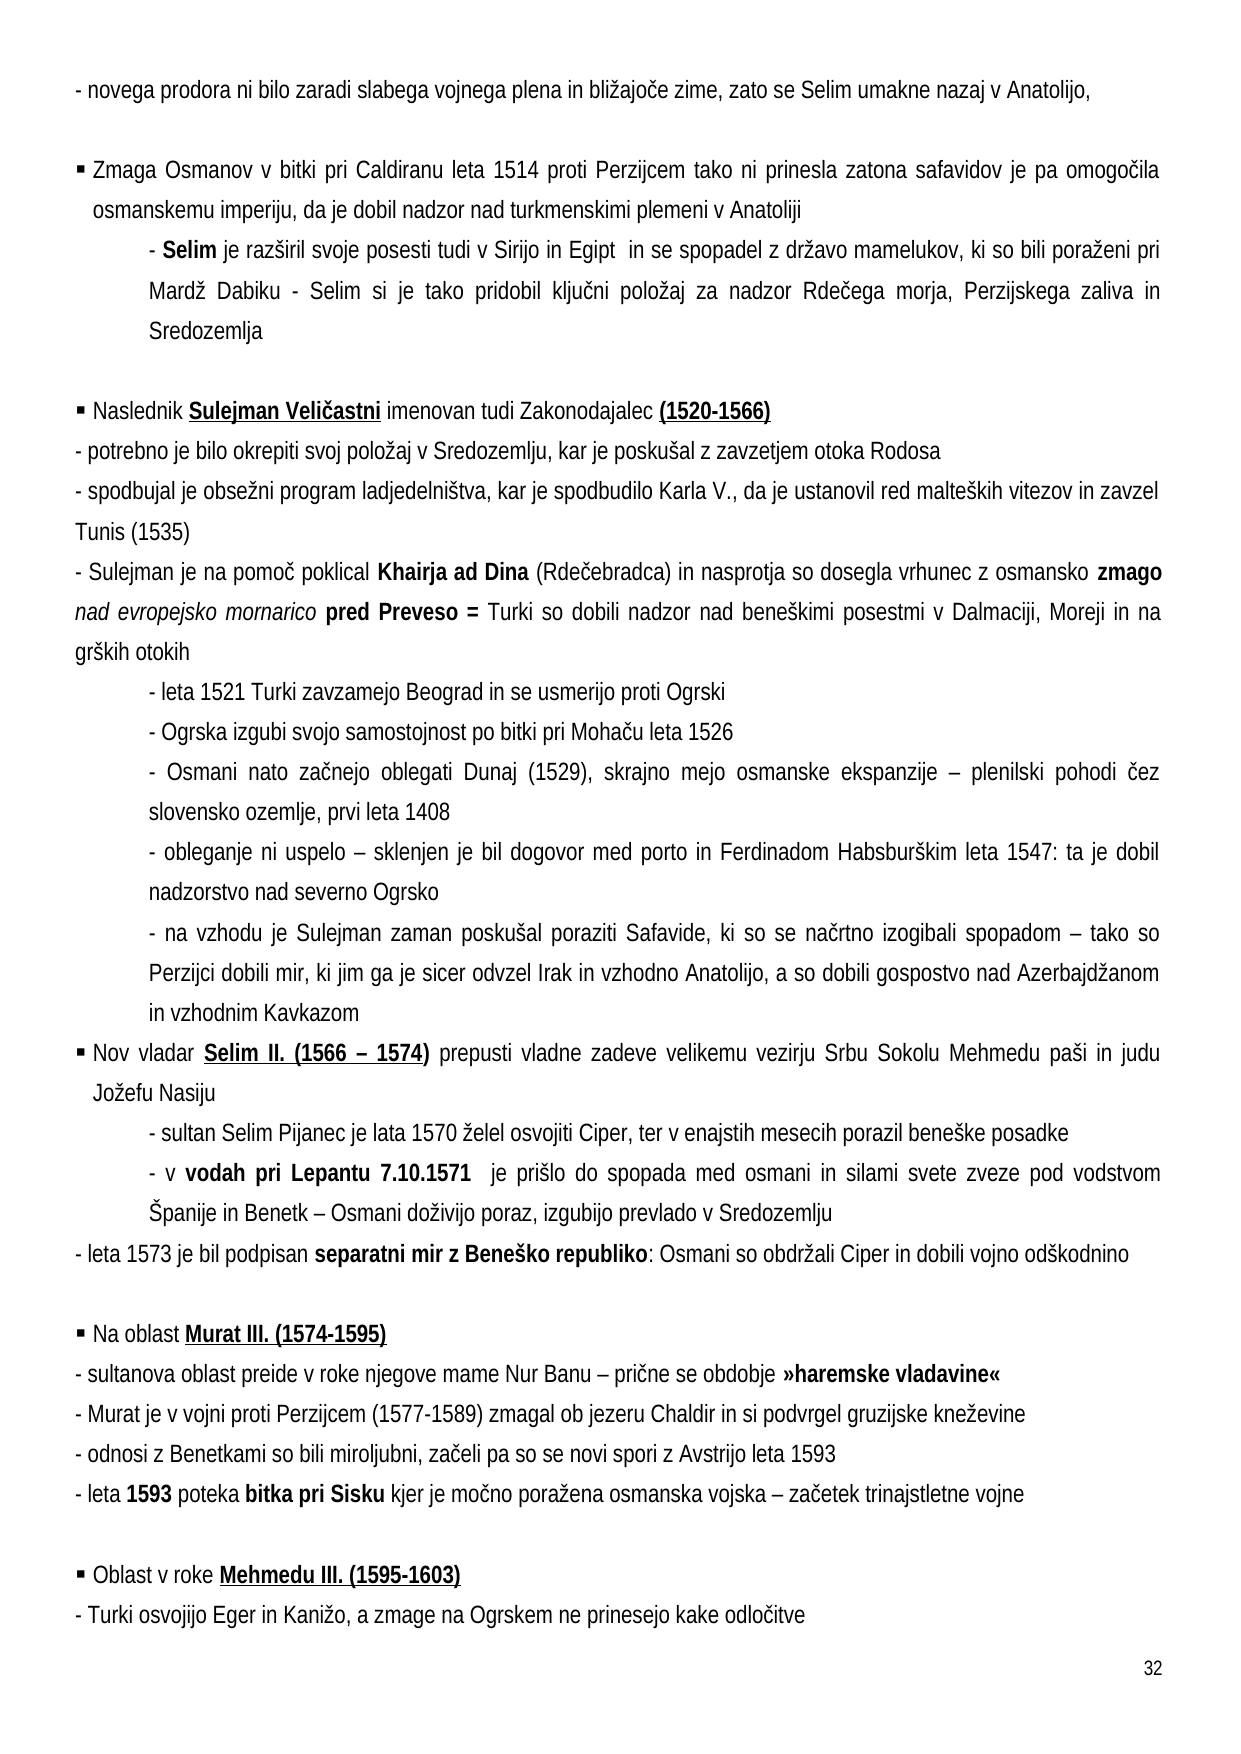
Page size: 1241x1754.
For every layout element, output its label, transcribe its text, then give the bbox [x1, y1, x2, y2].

text - leta 1593 poteka bitka pri Sisku kjer je močno poražena osmanska vojska – začetek trinajstletne vojne [75, 1479, 1162, 1508]
list Oblast v roke Mehmedu III. (1595-1603) [75, 1559, 1162, 1588]
text - sultan Selim Pijanec je lata 1570 želel osvojiti Ciper, ter v enajstih mesecih porazil beneške posadke [75, 1118, 1162, 1147]
text - v vodah pri Lepantu 7.10.1571 je prišlo do spopada med osmani in silami svete zveze pod vodstvom Španije in Benetk – Osmani doživijo poraz, izgubijo prevlado v Sredozemlju [149, 1158, 1162, 1227]
text - Sulejman je na pomoč poklical Khairja ad Dina (Rdečebradca) in nasprotja so dosegla vrhunec z osmansko zmago nad evropejsko mornarico pred Preveso = Turki so dobili nadzor nad beneškimi posestmi v Dalmaciji, Moreji in na grških otokih [75, 557, 1162, 665]
text - na vzhodu je Sulejman zaman poskušal poraziti Safavide, ki so se načrtno izogibali spopadom – tako so Perzijci dobili mir, ki jim ga je sicer odvzel Irak in vzhodno Anatolijo, a so dobili gospostvo nad Azerbajdžanom in vzhodnim Kavkazom [149, 917, 1162, 1026]
text - Osmani nato začnejo oblegati Dunaj (1529), skrajno mejo osmanske ekspanzije – plenilski pohodi čez slovensko ozemlje, prvi leta 1408 [149, 757, 1162, 826]
text - Ogrska izgubi svojo samostojnost po bitki pri Mohaču leta 1526 [75, 717, 1162, 746]
list Na oblast Murat III. (1574-1595) [75, 1319, 1162, 1348]
text - Selim je razširil svoje posesti tudi v Sirijo in Egipt in se spopadel z državo mamelukov, ki so bili poraženi pri Mardž Dabiku - Selim si je tako pridobil ključni položaj za nadzor Rdečega morja, Perzijskega zaliva in Sredozemlja [149, 236, 1162, 344]
text - leta 1573 je bil podpisan separatni mir z Beneško republiko: Osmani so obdržali Ciper in dobili vojno odškodnino [75, 1238, 1162, 1267]
list Nov vladar Selim II. (1566 – 1574) prepusti vladne zadeve velikemu vezirju Srbu Sokolu Mehmedu paši in judu Jožefu Nasiju [75, 1038, 1162, 1107]
text - novega prodora ni bilo zaradi slabega vojnega plena in bližajoče zime, zato se Selim umakne nazaj v Anatolijo, [75, 75, 1162, 103]
text - spodbujal je obsežni program ladjedelništva, kar je spodbudilo Karla V., da je ustanovil red malteških vitezov in zavzel Tunis (1535) [75, 476, 1162, 545]
text - leta 1521 Turki zavzamejo Beograd in se usmerijo proti Ogrski [149, 677, 1162, 706]
list Naslednik Sulejman Veličastni imenovan tudi Zakonodajalec (1520-1566) [75, 396, 1162, 425]
text - obleganje ni uspelo – sklenjen je bil dogovor med porto in Ferdinadom Habsburškim leta 1547: ta je dobil nadzorstvo nad severno Ogrsko [149, 837, 1162, 906]
text - Turki osvojijo Eger in Kanižo, a zmage na Ogrskem ne prinesejo kake odločitve [75, 1600, 1162, 1628]
text - odnosi z Benetkami so bili miroljubni, začeli pa so se novi spori z Avstrijo leta 1593 [75, 1439, 1162, 1468]
list Zmaga Osmanov v bitki pri Caldiranu leta 1514 proti Perzijcem tako ni prinesla zatona safavidov je pa omogočila osmanskemu imperiju, da je dobil nadzor nad turkmenskimi plemeni v Anatoliji [75, 155, 1162, 224]
text - Murat je v vojni proti Perzijcem (1577-1589) zmagal ob jezeru Chaldir in si podvrgel gruzijske kneževine [75, 1399, 1162, 1428]
text - sultanova oblast preide v roke njegove mame Nur Banu – prične se obdobje »haremske vladavine« [75, 1359, 1162, 1388]
text - potrebno je bilo okrepiti svoj položaj v Sredozemlju, kar je poskušal z zavzetjem otoka Rodosa [75, 436, 1162, 465]
